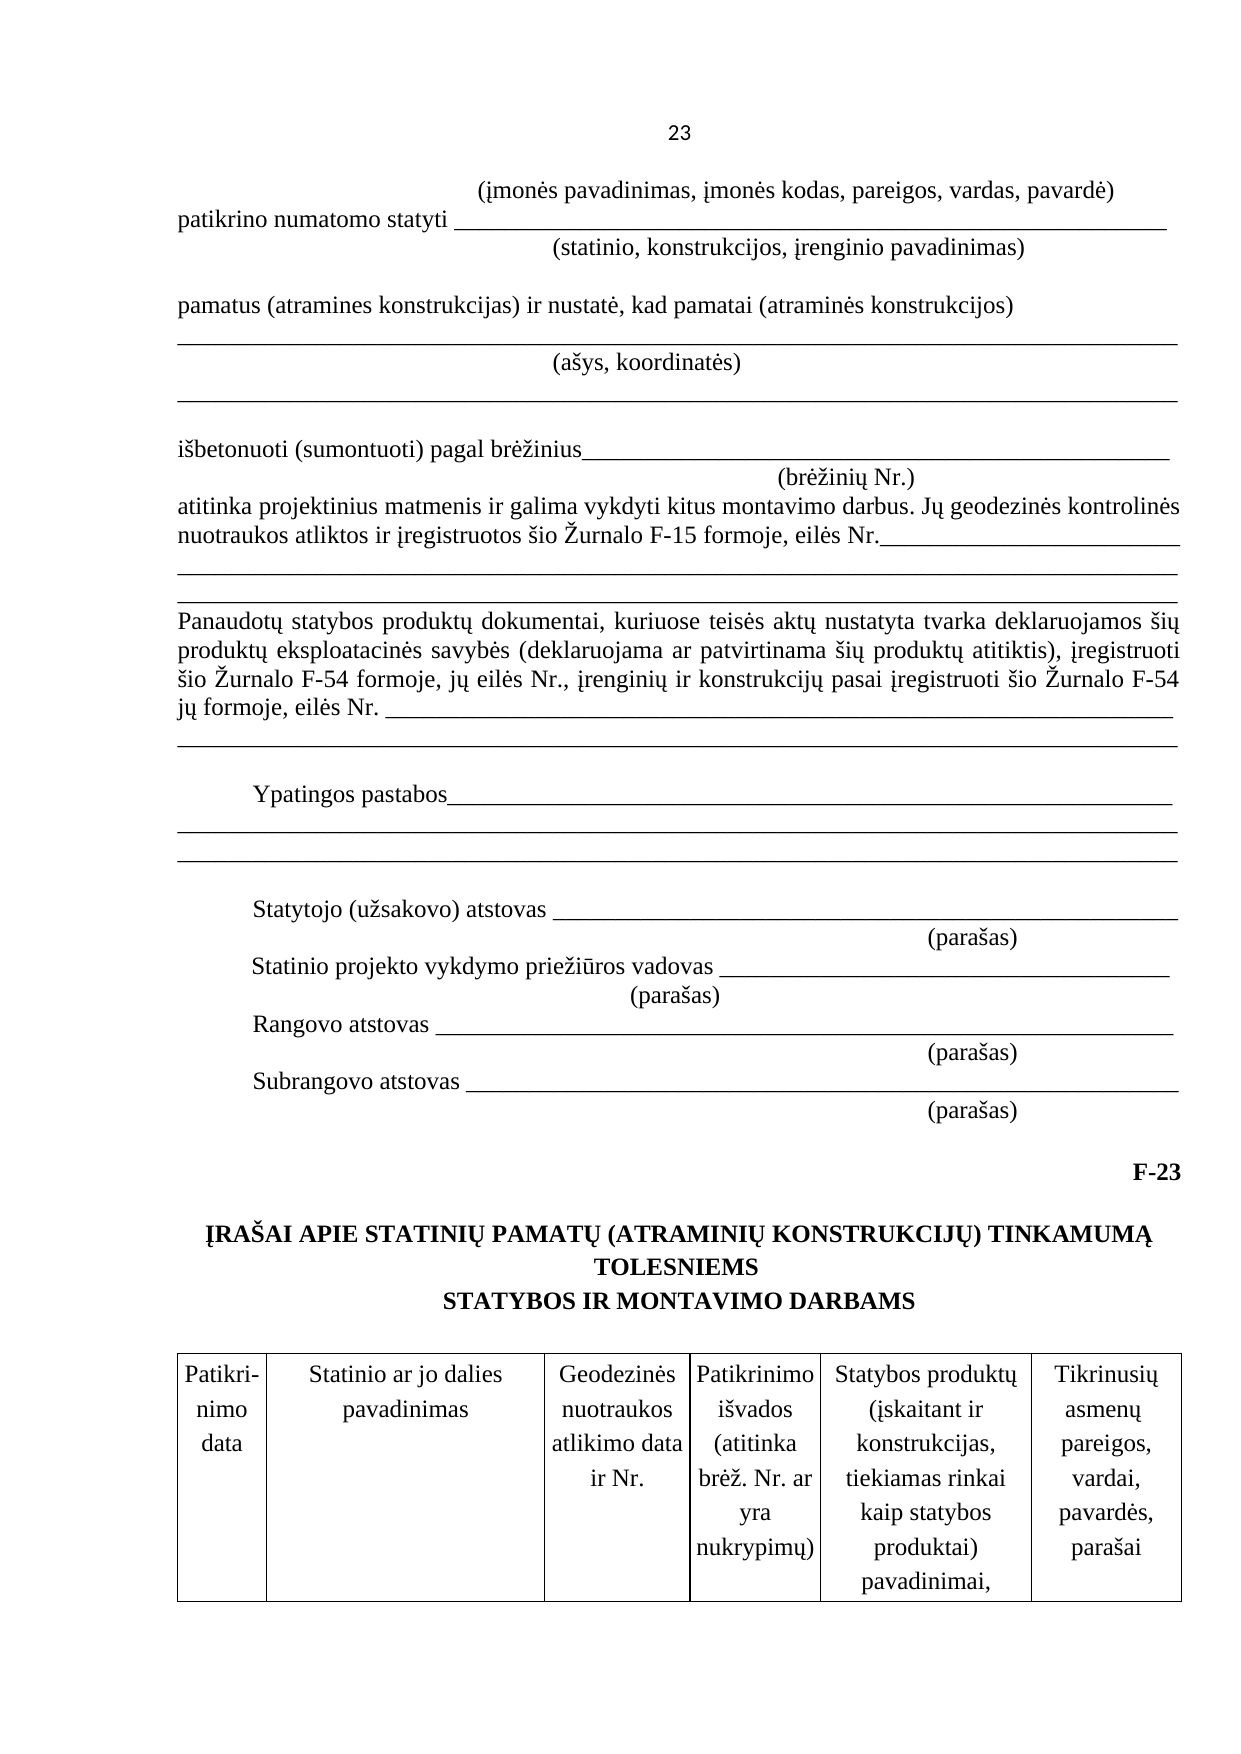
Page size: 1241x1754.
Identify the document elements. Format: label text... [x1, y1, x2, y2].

text ________________________________________________________________________________ [177, 807, 1181, 836]
text ________________________________________________________________________________ [177, 577, 1181, 606]
text ________________________________________________________________________________ [177, 376, 1181, 405]
table_header Statinio ar jo dalies pavadinimas [267, 1354, 544, 1601]
text Panaudotų statybos produktų dokumentai, kuriuose teisės aktų nustatyta tvarka deklaruojamos šių produktų eksploatacinės savybės (deklaruojama ar patvirtinama šių produktų atitiktis), įregistruoti šio Žurnalo F-54 formoje, jų eilės Nr., įrenginių ir konstrukcijų pasai įregistruoti šio Žurnalo F-54 jų formoje, eilės Nr. _______________________________________________________________ [177, 606, 1181, 721]
table_header Patikri-nimo data [178, 1354, 266, 1601]
text ________________________________________________________________________________ [177, 836, 1181, 865]
text (parašas) [852, 922, 1181, 951]
text (brėžinių Nr.) [702, 462, 1181, 491]
text (parašas) [177, 980, 1181, 1009]
text patikrino numatomo statyti _________________________________________________________ [177, 204, 1181, 232]
text ________________________________________________________________________________ [177, 319, 1181, 347]
table_header Geodezinės nuotraukos atlikimo data ir Nr. [545, 1354, 689, 1601]
table_header Patikrinimo išvados (atitinka brėž. Nr. ar yra nukrypimų) [691, 1354, 820, 1601]
text Rangovo atstovas ___________________________________________________________ [252, 1009, 1181, 1037]
text ________________________________________________________________________________ [177, 721, 1181, 750]
text išbetonuoti (sumontuoti) pagal brėžinius_______________________________________________ [177, 434, 1181, 462]
text Subrangovo atstovas _________________________________________________________ [252, 1066, 1181, 1095]
text (ašys, koordinatės) [552, 347, 1181, 376]
table_header Statybos produktų (įskaitant ir konstrukcijas, tiekiamas rinkai kaip statybos produktai) pavadinimai, [821, 1354, 1031, 1601]
text Statinio projekto vykdymo priežiūros vadovas ____________________________________ [177, 951, 1181, 980]
text pamatus (atramines konstrukcijas) ir nustatė, kad pamatai (atraminės konstrukcijos) [177, 290, 1181, 319]
text (parašas) [852, 1095, 1181, 1124]
text F-23 [177, 1157, 1181, 1186]
text (statinio, konstrukcijos, įrenginio pavadinimas) [552, 232, 1181, 261]
text Ypatingos pastabos__________________________________________________________ [177, 779, 1181, 807]
text Statytojo (užsakovo) atstovas __________________________________________________ [252, 894, 1181, 922]
text ĮRAŠAI APIE STATINIŲ PAMATŲ (ATRAMINIŲ KONSTRUKCIJŲ) TINKAMUMĄ TOLESNIEMS STATYBOS IR MONTAVIMO DARBAMS [177, 1219, 1181, 1314]
text (parašas) [852, 1037, 1181, 1066]
text (įmonės pavadinimas, įmonės kodas, pareigos, vardas, pavardė) [477, 175, 1181, 204]
text atitinka projektinius matmenis ir galima vykdyti kitus montavimo darbus. Jų geodezinės kontrolinės nuotraukos atliktos ir įregistruotos šio Žurnalo F-15 formoje, eilės Nr.________________________ ________________________________________________________________________________ [177, 491, 1181, 577]
table_header Tikrinusių asmenų pareigos, vardai, pavardės, parašai [1032, 1354, 1181, 1601]
